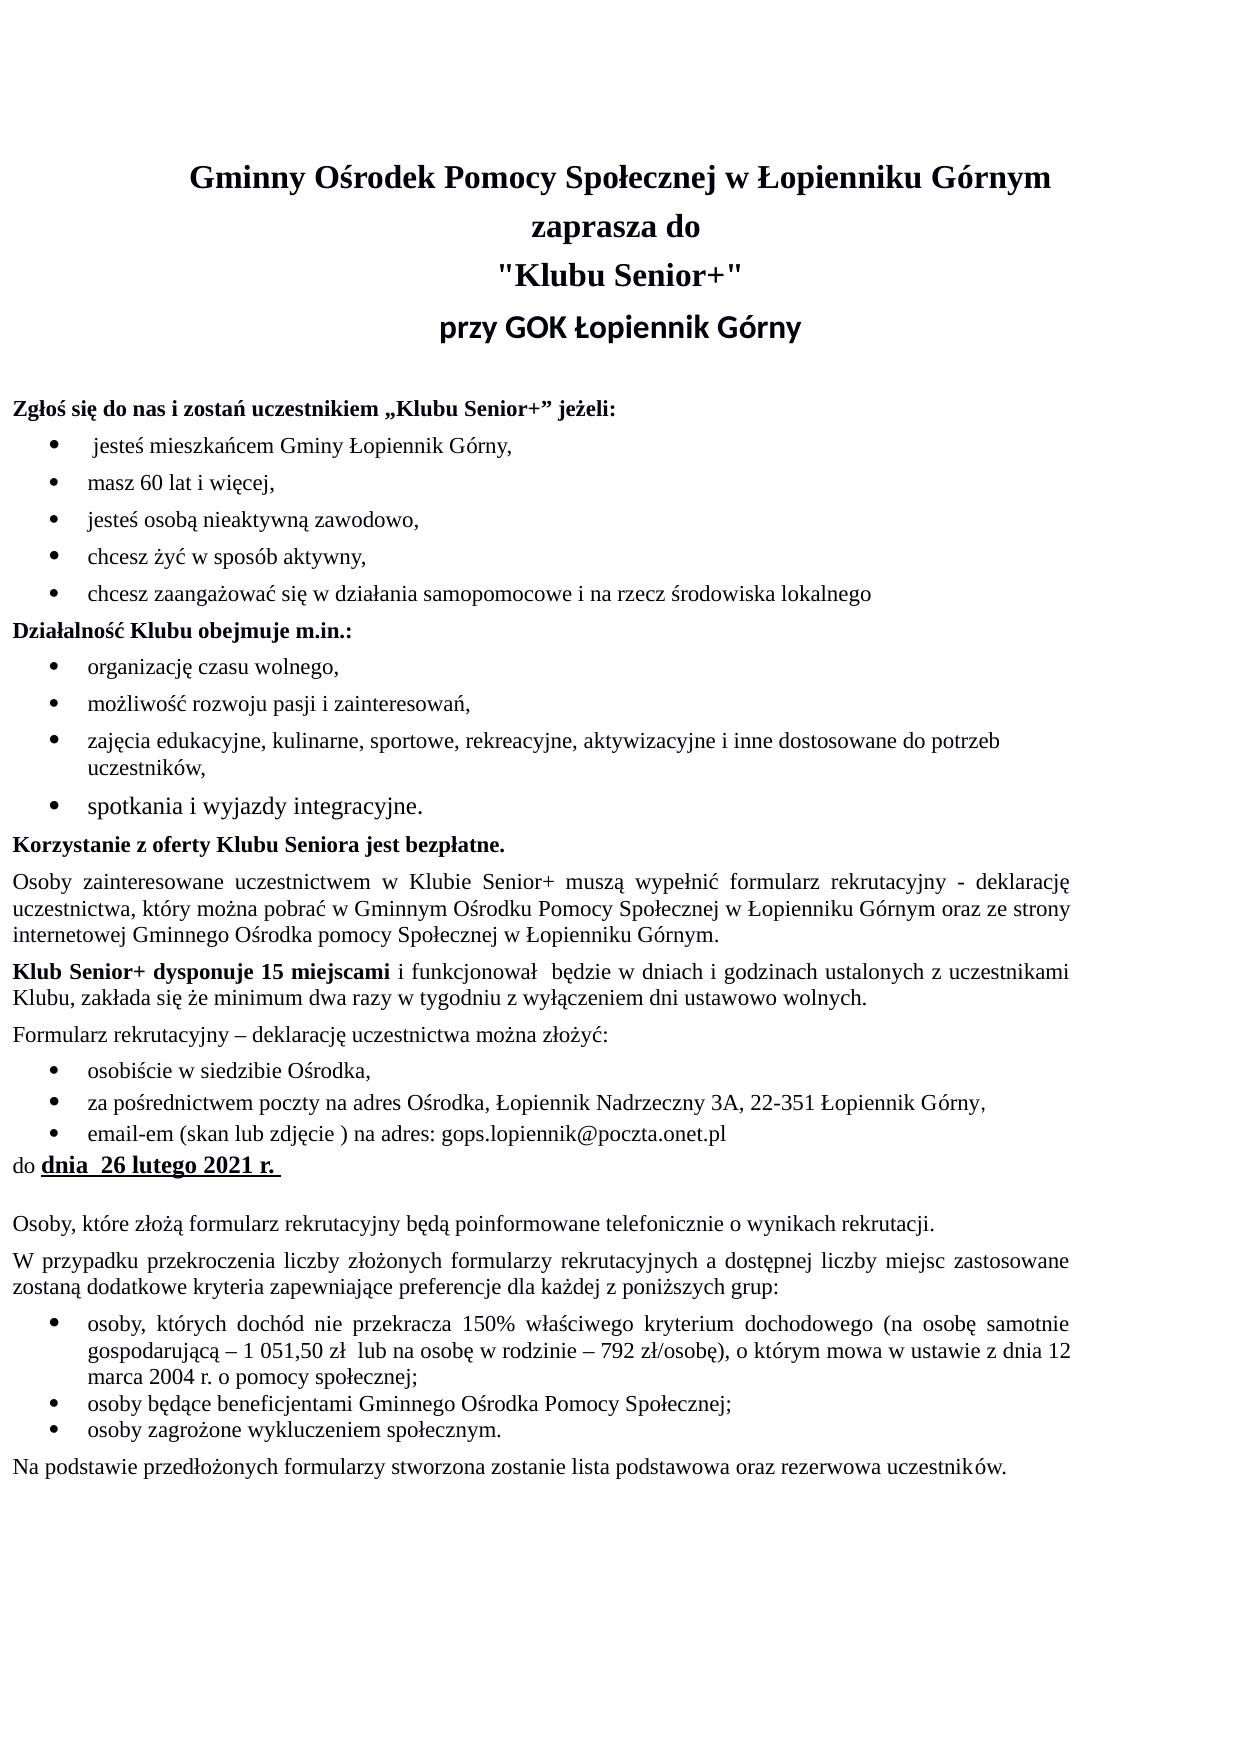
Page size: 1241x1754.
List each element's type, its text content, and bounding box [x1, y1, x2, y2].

table_header [12, 357, 1071, 385]
table_cell Zgłoś się do nas i zostań uczestnikiem „Klubu Senior+” jeżeli: jesteś mieszkańcem Gminy Łopiennik Górny, masz 60 lat i więcej, jesteś osobą nieaktywną zawodowo, chcesz żyć w sposób aktywny, chcesz zaangażować się w działania samopomocowe i na rzecz środowiska lokalnego Działalność Klubu obejmuje m.in.: organizację czasu wolnego, możliwość rozwoju pasji i zainteresowań, zajęcia edukacyjne, kulinarne, sportowe, rekreacyjne, aktywizacyjne i inne dostosowane do potrzeb uczestników, spotkania i wyjazdy integracyjne. Korzystanie z oferty Klubu Seniora jest bezpłatne. Osoby zainteresowane uczestnictwem w Klubie Senior+ muszą wypełnić formularz rekrutacyjny - deklarację uczestnictwa, który można pobrać w Gminnym Ośrodku Pomocy Społecznej w Łopienniku Górnym oraz ze strony internetowej Gminnego Ośrodka pomocy Społecznej w Łopienniku Górnym. Klub Senior+ dysponuje 15 miejscami i funkcjonował będzie w dniach i godzinach ustalonych z uczestnikami Klubu, zakłada się że minimum dwa razy w tygodniu z wyłączeniem dni ustawowo wolnych. Formularz rekrutacyjny – deklarację uczestnictwa można złożyć: osobiście w siedzibie Ośrodka, za pośrednictwem poczty na adres Ośrodka, Łopiennik Nadrzeczny 3A, 22-351 Łopiennik Górny, email-em (skan lub zdjęcie ) na adres: gops.lopiennik@poczta.onet.pl do dnia 26 lutego 2021 r. [12, 385, 1071, 1200]
table_cell Osoby, które złożą formularz rekrutacyjny będą poinformowane telefonicznie o wynikach rekrutacji. W przypadku przekroczenia liczby złożonych formularzy rekrutacyjnych a dostępnej liczby miejsc zastosowane zostaną dodatkowe kryteria zapewniające preferencje dla każdej z poniższych grup: osoby, których dochód nie przekracza 150% właściwego kryterium dochodowego (na osobę samotnie gospodarującą – 1 051,50 zł lub na osobę w rodzinie – 792 zł/osobę), o którym mowa w ustawie z dnia 12 marca 2004 r. o pomocy społecznej; osoby będące beneficjentami Gminnego Ośrodka Pomocy Społecznej; osoby zagrożone wykluczeniem społecznym. Na podstawie przedłożonych formularzy stworzona zostanie lista podstawowa oraz rezerwowa uczestników. [12, 1200, 1071, 1489]
table_cell [12, 1490, 1071, 1517]
text "Klubu Senior+" [118, 255, 1122, 293]
text Gminny Ośrodek Pomocy Społecznej w Łopienniku Górnym [118, 157, 1122, 196]
text zaprasza do [118, 206, 1122, 244]
text przy GOK Łopiennik Górny [118, 306, 1122, 346]
